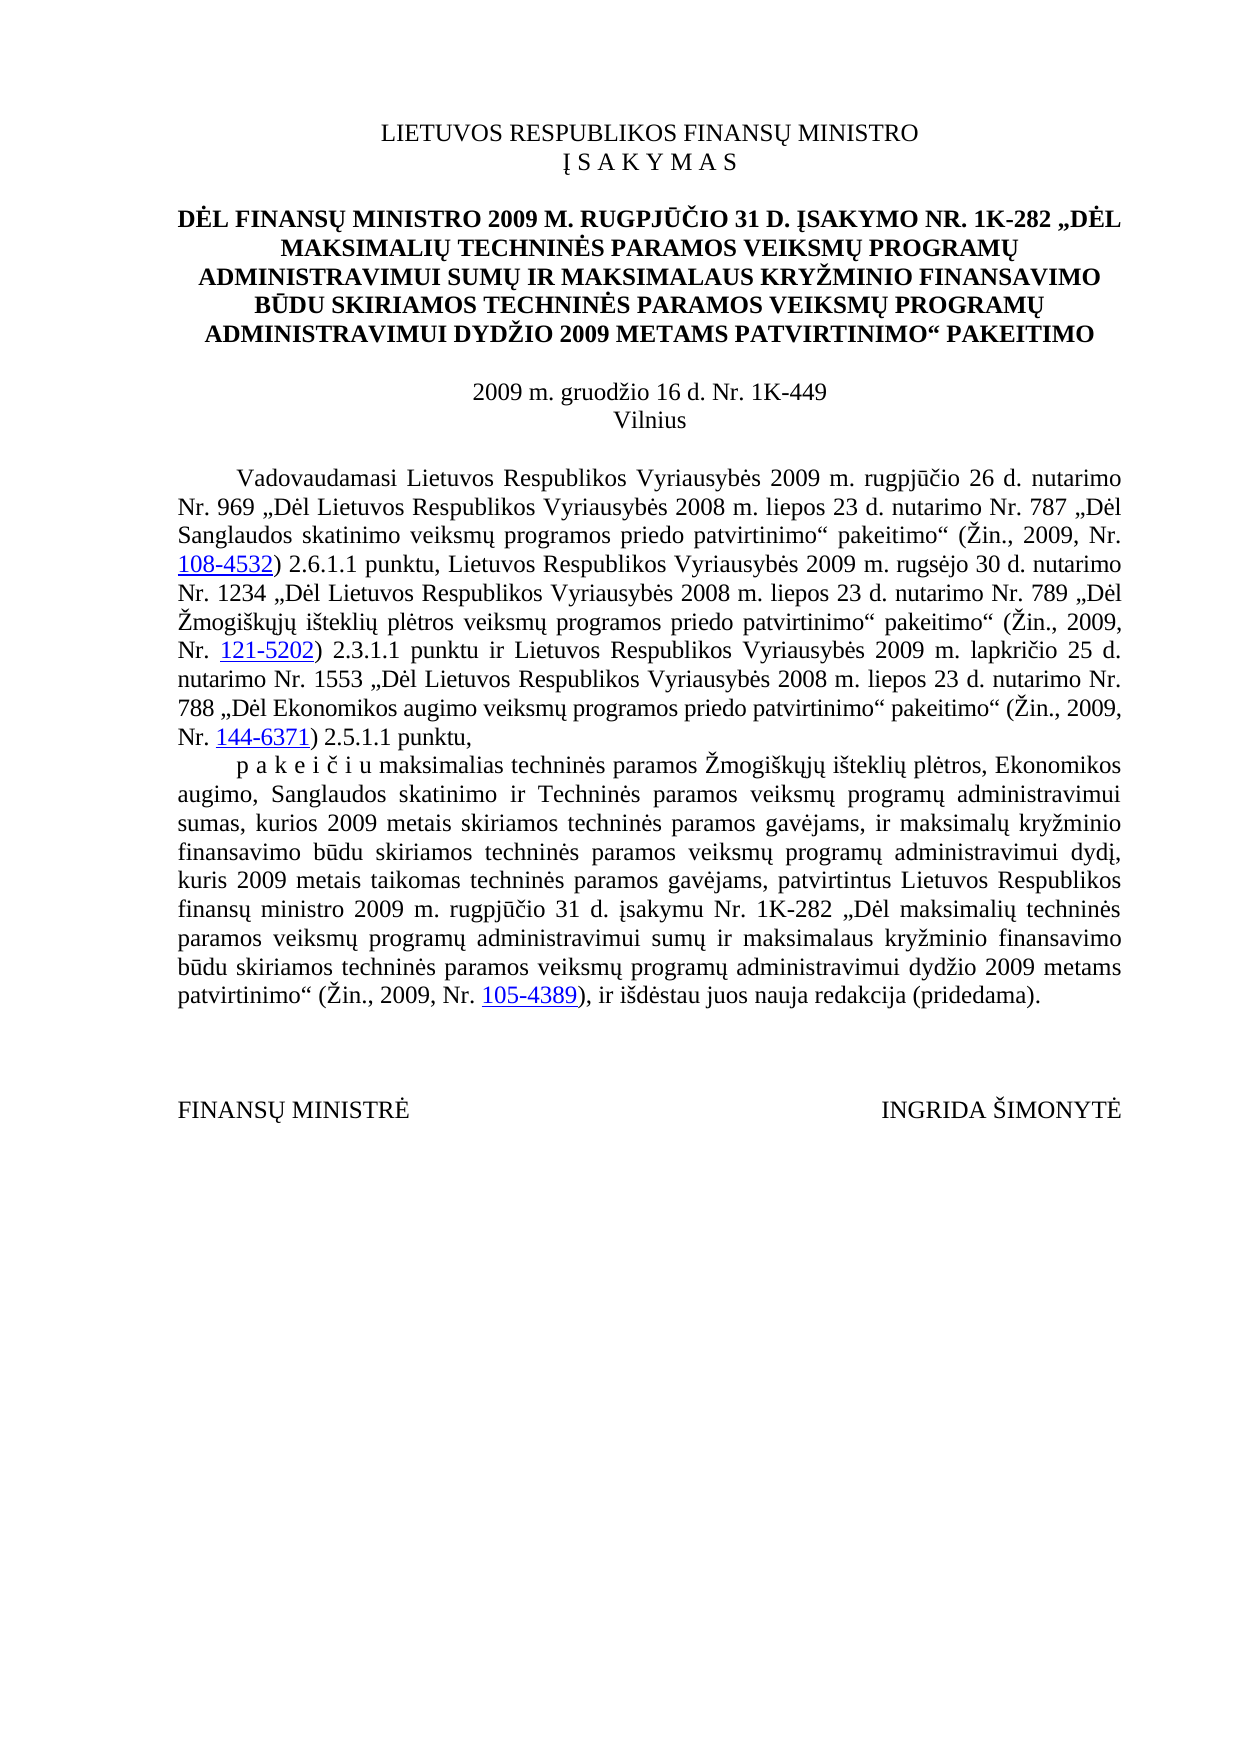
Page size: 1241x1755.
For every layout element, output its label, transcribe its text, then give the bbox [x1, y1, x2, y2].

text 2009 m. gruodžio 16 d. Nr. 1K-449 [177, 377, 1122, 406]
text Vilnius [177, 406, 1122, 434]
text Vadovaudamasi Lietuvos Respublikos Vyriausybės 2009 m. rugpjūčio 26 d. nutarimo Nr. 969 „Dėl Lietuvos Respublikos Vyriausybės 2008 m. liepos 23 d. nutarimo Nr. 787 „Dėl Sanglaudos skatinimo veiksmų programos priedo patvirtinimo“ pakeitimo“ (Žin., 2009, Nr. 108-4532) 2.6.1.1 punktu, Lietuvos Respublikos Vyriausybės 2009 m. rugsėjo 30 d. nutarimo Nr. 1234 „Dėl Lietuvos Respublikos Vyriausybės 2008 m. liepos 23 d. nutarimo Nr. 789 „Dėl Žmogiškųjų išteklių plėtros veiksmų programos priedo patvirtinimo“ pakeitimo“ (Žin., 2009, Nr. 121-5202) 2.3.1.1 punktu ir Lietuvos Respublikos Vyriausybės 2009 m. lapkričio 25 d. nutarimo Nr. 1553 „Dėl Lietuvos Respublikos Vyriausybės 2008 m. liepos 23 d. nutarimo Nr. 788 „Dėl Ekonomikos augimo veiksmų programos priedo patvirtinimo“ pakeitimo“ (Žin., 2009, Nr. 144-6371) 2.5.1.1 punktu, [177, 463, 1122, 751]
text FINANSŲ MINISTRĖ INGRIDA ŠIMONYTĖ [177, 1096, 1122, 1124]
text DĖL FINANSŲ MINISTRO 2009 M. RUGPJŪČIO 31 D. ĮSAKYMO Nr. 1K-282 „DĖL MAKSIMALIŲ TECHNINĖS PARAMOS VEIKSMŲ PROGRAMŲ ADMINISTRAVIMUI SUMŲ IR MAKSIMALAUS KRYŽMINIO FINANSAVIMO BŪDU SKIRIAMOS TECHNINĖS PARAMOS VEIKSMŲ PROGRAMŲ ADMINISTRAVIMUI DYDŽIO 2009 METAMS PATVIRTINIMO“ PAKEITIMO [177, 204, 1122, 348]
text p a k e i č i u maksimalias techninės paramos Žmogiškųjų išteklių plėtros, Ekonomikos augimo, Sanglaudos skatinimo ir Techninės paramos veiksmų programų administravimui sumas, kurios 2009 metais skiriamos techninės paramos gavėjams, ir maksimalų kryžminio finansavimo būdu skiriamos techninės paramos veiksmų programų administravimui dydį, kuris 2009 metais taikomas techninės paramos gavėjams, patvirtintus Lietuvos Respublikos finansų ministro 2009 m. rugpjūčio 31 d. įsakymu Nr. 1K-282 „Dėl maksimalių techninės paramos veiksmų programų administravimui sumų ir maksimalaus kryžminio finansavimo būdu skiriamos techninės paramos veiksmų programų administravimui dydžio 2009 metams patvirtinimo“ (Žin., 2009, Nr. 105-4389), ir išdėstau juos nauja redakcija (pridedama). [177, 751, 1122, 1009]
text LIETUVOS RESPUBLIKOS FINANSŲ MINISTRO [177, 118, 1122, 147]
text Į S A K Y M A S [177, 147, 1122, 176]
